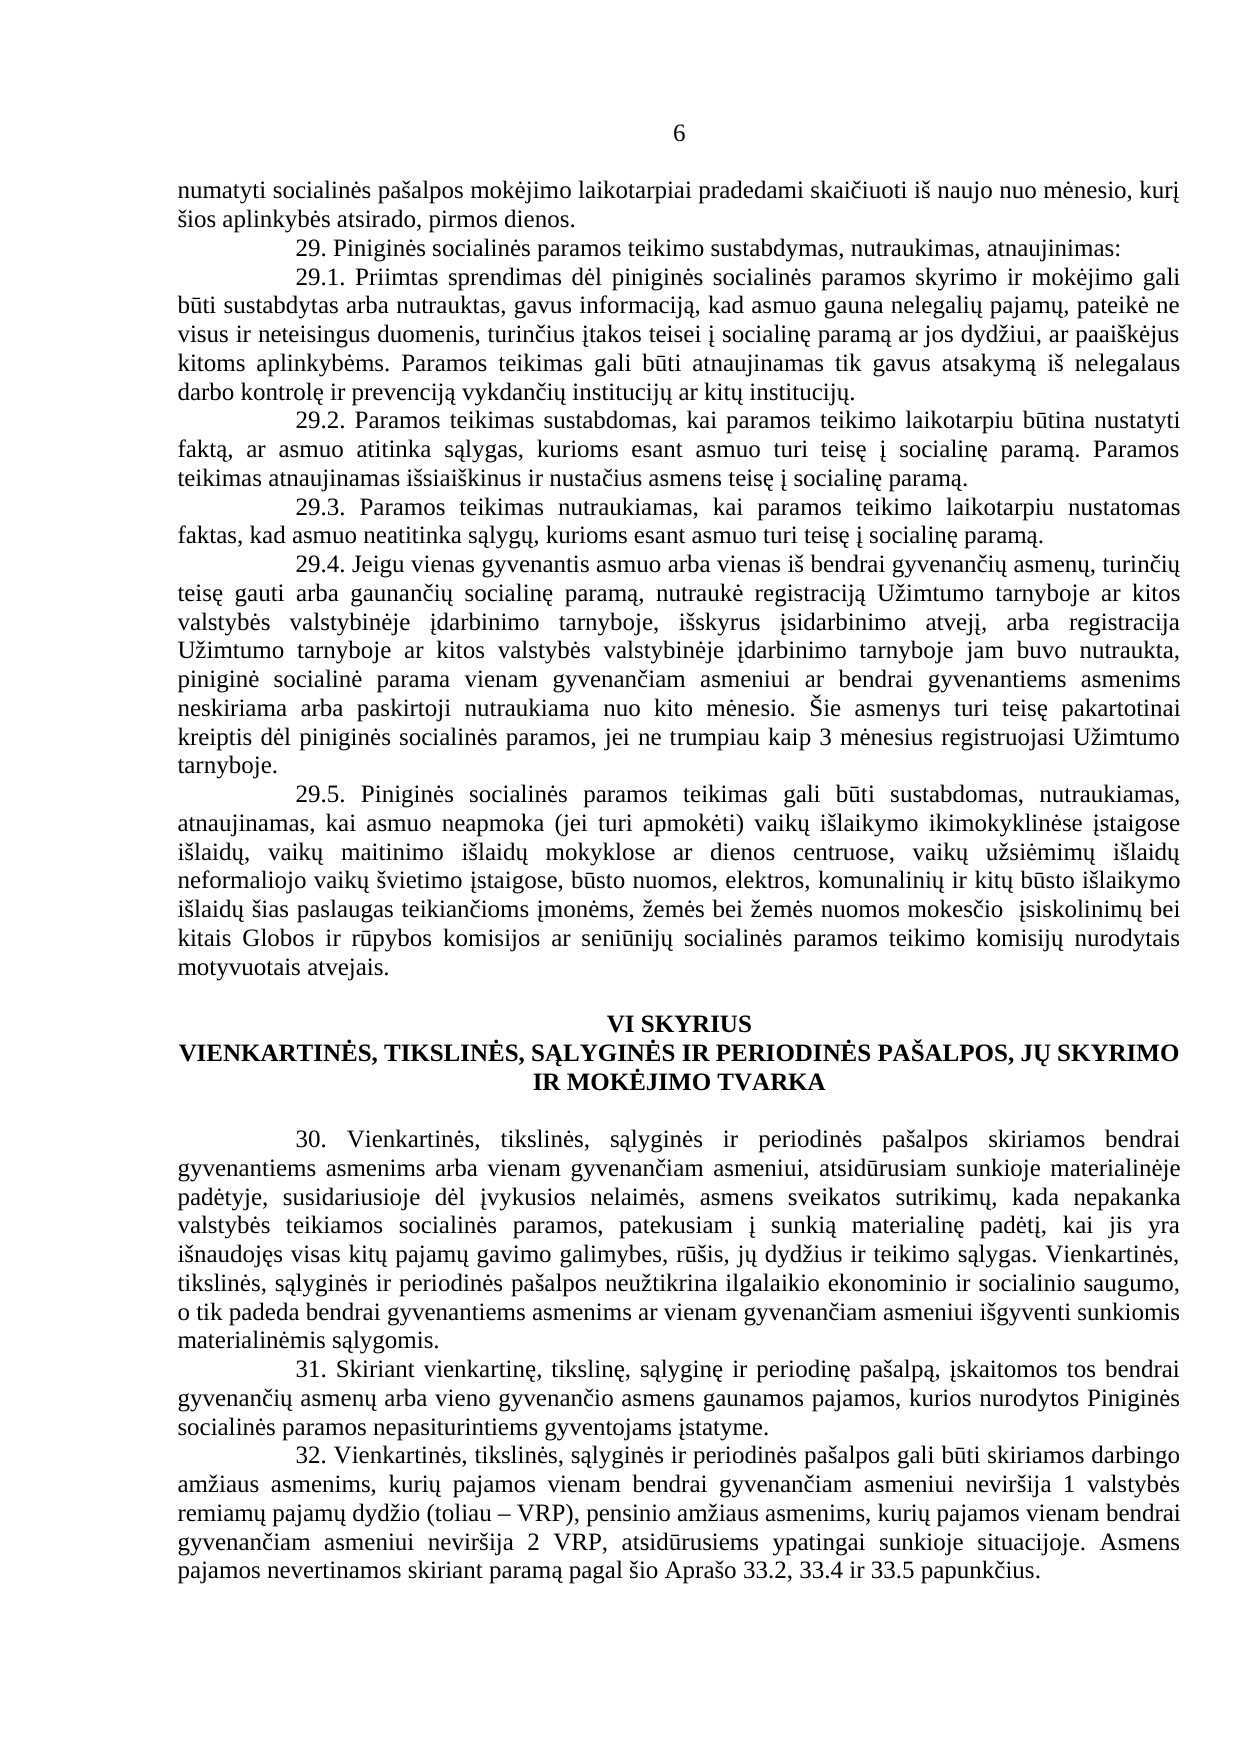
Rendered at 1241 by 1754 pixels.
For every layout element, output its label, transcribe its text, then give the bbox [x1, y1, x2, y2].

text VI SKYRIUS [177, 1009, 1181, 1038]
text VIENKARTINĖS, TIKSLINĖS, SĄLYGINĖS IR PERIODINĖS PAŠALPOS, JŲ SKYRIMO IR MOKĖJIMO TVARKA [177, 1038, 1181, 1096]
text 30. Vienkartinės, tikslinės, sąlyginės ir periodinės pašalpos skiriamos bendrai gyvenantiems asmenims arba vienam gyvenančiam asmeniui, atsidūrusiam sunkioje materialinėje padėtyje, susidariusioje dėl įvykusios nelaimės, asmens sveikatos sutrikimų, kada nepakanka valstybės teikiamos socialinės paramos, patekusiam į sunkią materialinę padėtį, kai jis yra išnaudojęs visas kitų pajamų gavimo galimybes, rūšis, jų dydžius ir teikimo sąlygas. Vienkartinės, tikslinės, sąlyginės ir periodinės pašalpos neužtikrina ilgalaikio ekonominio ir socialinio saugumo, o tik padeda bendrai gyvenantiems asmenims ar vienam gyvenančiam asmeniui išgyventi sunkiomis materialinėmis sąlygomis. [177, 1124, 1181, 1354]
text numatyti socialinės pašalpos mokėjimo laikotarpiai pradedami skaičiuoti iš naujo nuo mėnesio, kurį šios aplinkybės atsirado, pirmos dienos. [177, 176, 1181, 233]
text 29.2. Paramos teikimas sustabdomas, kai paramos teikimo laikotarpiu būtina nustatyti faktą, ar asmuo atitinka sąlygas, kurioms esant asmuo turi teisę į socialinę paramą. Paramos teikimas atnaujinamas išsiaiškinus ir nustačius asmens teisę į socialinę paramą. [177, 406, 1181, 492]
text 29.1. Priimtas sprendimas dėl piniginės socialinės paramos skyrimo ir mokėjimo gali būti sustabdytas arba nutrauktas, gavus informaciją, kad asmuo gauna nelegalių pajamų, pateikė ne visus ir neteisingus duomenis, turinčius įtakos teisei į socialinę paramą ar jos dydžiui, ar paaiškėjus kitoms aplinkybėms. Paramos teikimas gali būti atnaujinamas tik gavus atsakymą iš nelegalaus darbo kontrolę ir prevenciją vykdančių institucijų ar kitų institucijų. [177, 262, 1181, 406]
text 29.5. Piniginės socialinės paramos teikimas gali būti sustabdomas, nutraukiamas, atnaujinamas, kai asmuo neapmoka (jei turi apmokėti) vaikų išlaikymo ikimokyklinėse įstaigose išlaidų, vaikų maitinimo išlaidų mokyklose ar dienos centruose, vaikų užsiėmimų išlaidų neformaliojo vaikų švietimo įstaigose, būsto nuomos, elektros, komunalinių ir kitų būsto išlaikymo išlaidų šias paslaugas teikiančioms įmonėms, žemės bei žemės nuomos mokesčio įsiskolinimų bei kitais Globos ir rūpybos komisijos ar seniūnijų socialinės paramos teikimo komisijų nurodytais motyvuotais atvejais. [177, 779, 1181, 981]
text 32. Vienkartinės, tikslinės, sąlyginės ir periodinės pašalpos gali būti skiriamos darbingo amžiaus asmenims, kurių pajamos vienam bendrai gyvenančiam asmeniui neviršija 1 valstybės remiamų pajamų dydžio (toliau – VRP), pensinio amžiaus asmenims, kurių pajamos vienam bendrai gyvenančiam asmeniui neviršija 2 VRP, atsidūrusiems ypatingai sunkioje situacijoje. Asmens pajamos nevertinamos skiriant paramą pagal šio Aprašo 33.2, 33.4 ir 33.5 papunkčius. [177, 1441, 1181, 1584]
text 29. Piniginės socialinės paramos teikimo sustabdymas, nutraukimas, atnaujinimas: [177, 233, 1181, 262]
text 29.4. Jeigu vienas gyvenantis asmuo arba vienas iš bendrai gyvenančių asmenų, turinčių teisę gauti arba gaunančių socialinę paramą, nutraukė registraciją Užimtumo tarnyboje ar kitos valstybės valstybinėje įdarbinimo tarnyboje, išskyrus įsidarbinimo atvejį, arba registracija Užimtumo tarnyboje ar kitos valstybės valstybinėje įdarbinimo tarnyboje jam buvo nutraukta, piniginė socialinė parama vienam gyvenančiam asmeniui ar bendrai gyvenantiems asmenims neskiriama arba paskirtoji nutraukiama nuo kito mėnesio. Šie asmenys turi teisę pakartotinai kreiptis dėl piniginės socialinės paramos, jei ne trumpiau kaip 3 mėnesius registruojasi Užimtumo tarnyboje. [177, 549, 1181, 779]
text 31. Skiriant vienkartinę, tikslinę, sąlyginę ir periodinę pašalpą, įskaitomos tos bendrai gyvenančių asmenų arba vieno gyvenančio asmens gaunamos pajamos, kurios nurodytos Piniginės socialinės paramos nepasiturintiems gyventojams įstatyme. [177, 1354, 1181, 1441]
text 29.3. Paramos teikimas nutraukiamas, kai paramos teikimo laikotarpiu nustatomas faktas, kad asmuo neatitinka sąlygų, kurioms esant asmuo turi teisę į socialinę paramą. [177, 492, 1181, 549]
